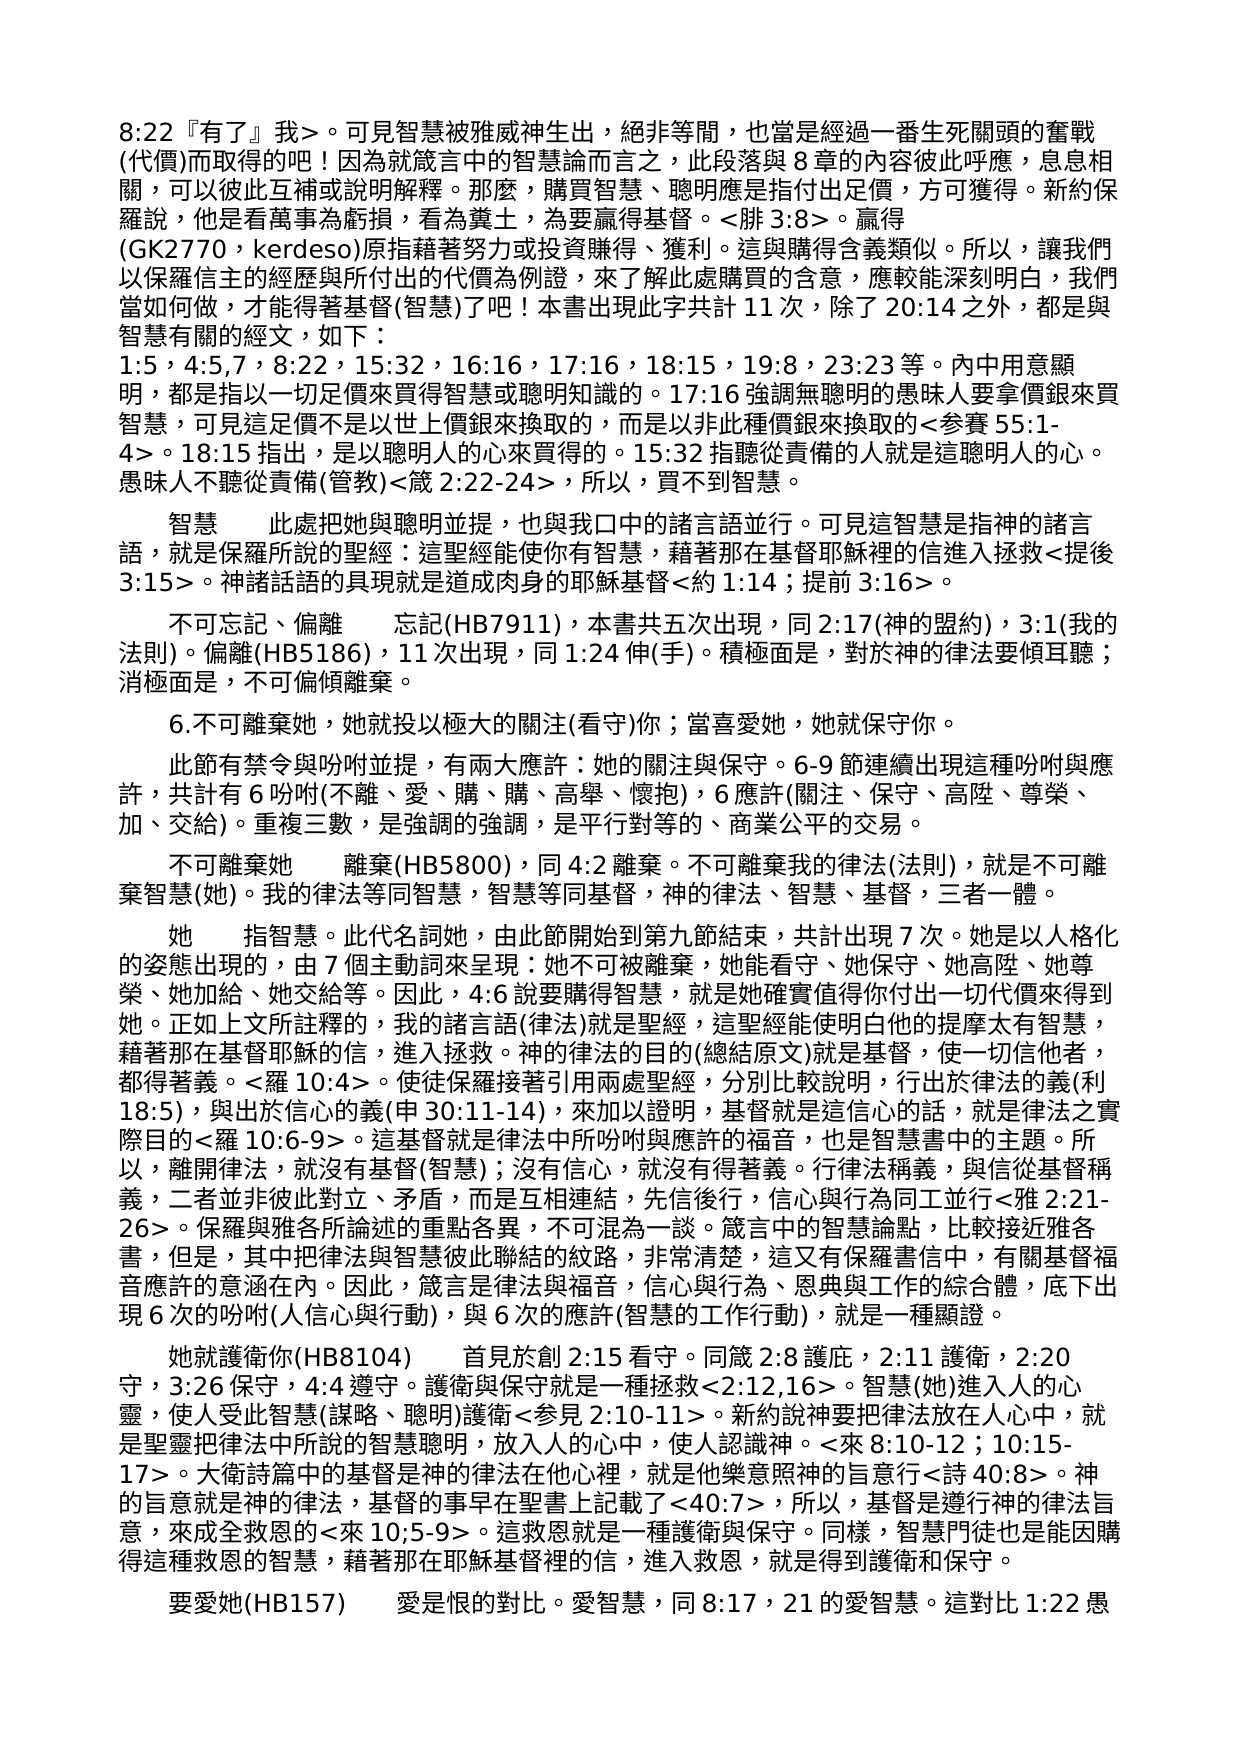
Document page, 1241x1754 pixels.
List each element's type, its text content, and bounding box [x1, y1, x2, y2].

text 不可離棄她 離棄(HB5800)，同4:2離棄。不可離棄我的律法(法則)，就是不可離棄智慧(她)。我的律法等同智慧，智慧等同基督，神的律法、智慧、基督，三者一體。 [118, 851, 1122, 910]
text 她就護衛你(HB8104) 首見於創2:15看守。同箴2:8護庇，2:11護衛，2:20守，3:26保守，4:4遵守。護衛與保守就是一種拯救<2:12,16>。智慧(她)進入人的心靈，使人受此智慧(謀略、聰明)護衛<参見2:10-11>。新約說神要把律法放在人心中，就是聖靈把律法中所說的智慧聰明，放入人的心中，使人認識神。<來8:10-12；10:15-17>。大衛詩篇中的基督是神的律法在他心裡，就是他樂意照神的旨意行<詩40:8>。神的旨意就是神的律法，基督的事早在聖書上記載了<40:7>，所以，基督是遵行神的律法旨意，來成全救恩的<來10;5-9>。這救恩就是一種護衛與保守。同樣，智慧門徒也是能因購得這種救恩的智慧，藉著那在耶穌基督裡的信，進入救恩，就是得到護衛和保守。 [118, 1343, 1122, 1576]
text 此節有禁令與吩咐並提，有兩大應許：她的關注與保守。6-9節連續出現這種吩咐與應許，共計有6吩咐(不離、愛、購、購、高舉、懷抱)，6應許(關注、保守、高陞、尊榮、加、交給)。重複三數，是強調的強調，是平行對等的、商業公平的交易。 [118, 751, 1122, 839]
text 要愛她(HB157) 愛是恨的對比。愛智慧，同8:17，21的愛智慧。這對比1:22愚 [118, 1589, 1122, 1618]
text 智慧 此處把她與聰明並提，也與我口中的諸言語並行。可見這智慧是指神的諸言語，就是保羅所說的聖經：這聖經能使你有智慧，藉著那在基督耶穌裡的信進入拯救<提後3:15>。神諸話語的具現就是道成肉身的耶穌基督<約1:14；提前3:16>。 [118, 510, 1122, 597]
text 她 指智慧。此代名詞她，由此節開始到第九節結束，共計出現7次。她是以人格化的姿態出現的，由7個主動詞來呈現：她不可被離棄，她能看守、她保守、她高陞、她尊榮、她加給、她交給等。因此，4:6說要購得智慧，就是她確實值得你付出一切代價來得到她。正如上文所註釋的，我的諸言語(律法)就是聖經，這聖經能使明白他的提摩太有智慧，藉著那在基督耶穌的信，進入拯救。神的律法的目的(總結原文)就是基督，使一切信他者，都得著義。<羅10:4>。使徒保羅接著引用兩處聖經，分別比較說明，行出於律法的義(利18:5)，與出於信心的義(申30:11-14)，來加以證明，基督就是這信心的話，就是律法之實際目的<羅10:6-9>。這基督就是律法中所吩咐與應許的福音，也是智慧書中的主題。所以，離開律法，就沒有基督(智慧)；沒有信心，就沒有得著義。行律法稱義，與信從基督稱義，二者並非彼此對立、矛盾，而是互相連結，先信後行，信心與行為同工並行<雅2:21-26>。保羅與雅各所論述的重點各異，不可混為一談。箴言中的智慧論點，比較接近雅各書，但是，其中把律法與智慧彼此聯結的紋路，非常清楚，這又有保羅書信中，有關基督福音應許的意涵在內。因此，箴言是律法與福音，信心與行為、恩典與工作的綜合體，底下出現6次的吩咐(人信心與行動)，與6次的應許(智慧的工作行動)，就是一種顯證。 [118, 922, 1122, 1331]
text 不可忘記、偏離 忘記(HB7911)，本書共五次出現，同2:17(神的盟約)，3:1(我的法則)。偏離(HB5186)，11次出現，同1:24伸(手)。積極面是，對於神的律法要傾耳聽；消極面是，不可偏傾離棄。 [118, 610, 1122, 697]
text 6.不可離棄她，她就投以極大的關注(看守)你；當喜愛她，她就保守你。 [118, 710, 1122, 739]
text 8:22『有了』我>。可見智慧被雅威神生出，絕非等閒，也當是經過一番生死關頭的奮戰(代價)而取得的吧！因為就箴言中的智慧論而言之，此段落與8章的內容彼此呼應，息息相關，可以彼此互補或說明解釋。那麼，購買智慧、聰明應是指付出足價，方可獲得。新約保羅說，他是看萬事為虧損，看為糞土，為要贏得基督。<腓3:8>。贏得(GK2770，kerdeso)原指藉著努力或投資賺得、獲利。這與購得含義類似。所以，讓我們以保羅信主的經歷與所付出的代價為例證，來了解此處購買的含意，應較能深刻明白，我們當如何做，才能得著基督(智慧)了吧！本書出現此字共計11次，除了20:14之外，都是與智慧有關的經文，如下：1:5，4:5,7，8:22，15:32，16:16，17:16，18:15，19:8，23:23等。內中用意顯明，都是指以一切足價來買得智慧或聰明知識的。17:16強調無聰明的愚昧人要拿價銀來買智慧，可見這足價不是以世上價銀來換取的，而是以非此種價銀來換取的<参賽55:1-4>。18:15指出，是以聰明人的心來買得的。15:32指聽從責備的人就是這聰明人的心。愚昧人不聽從責備(管教)<箴2:22-24>，所以，買不到智慧。 [118, 118, 1122, 497]
